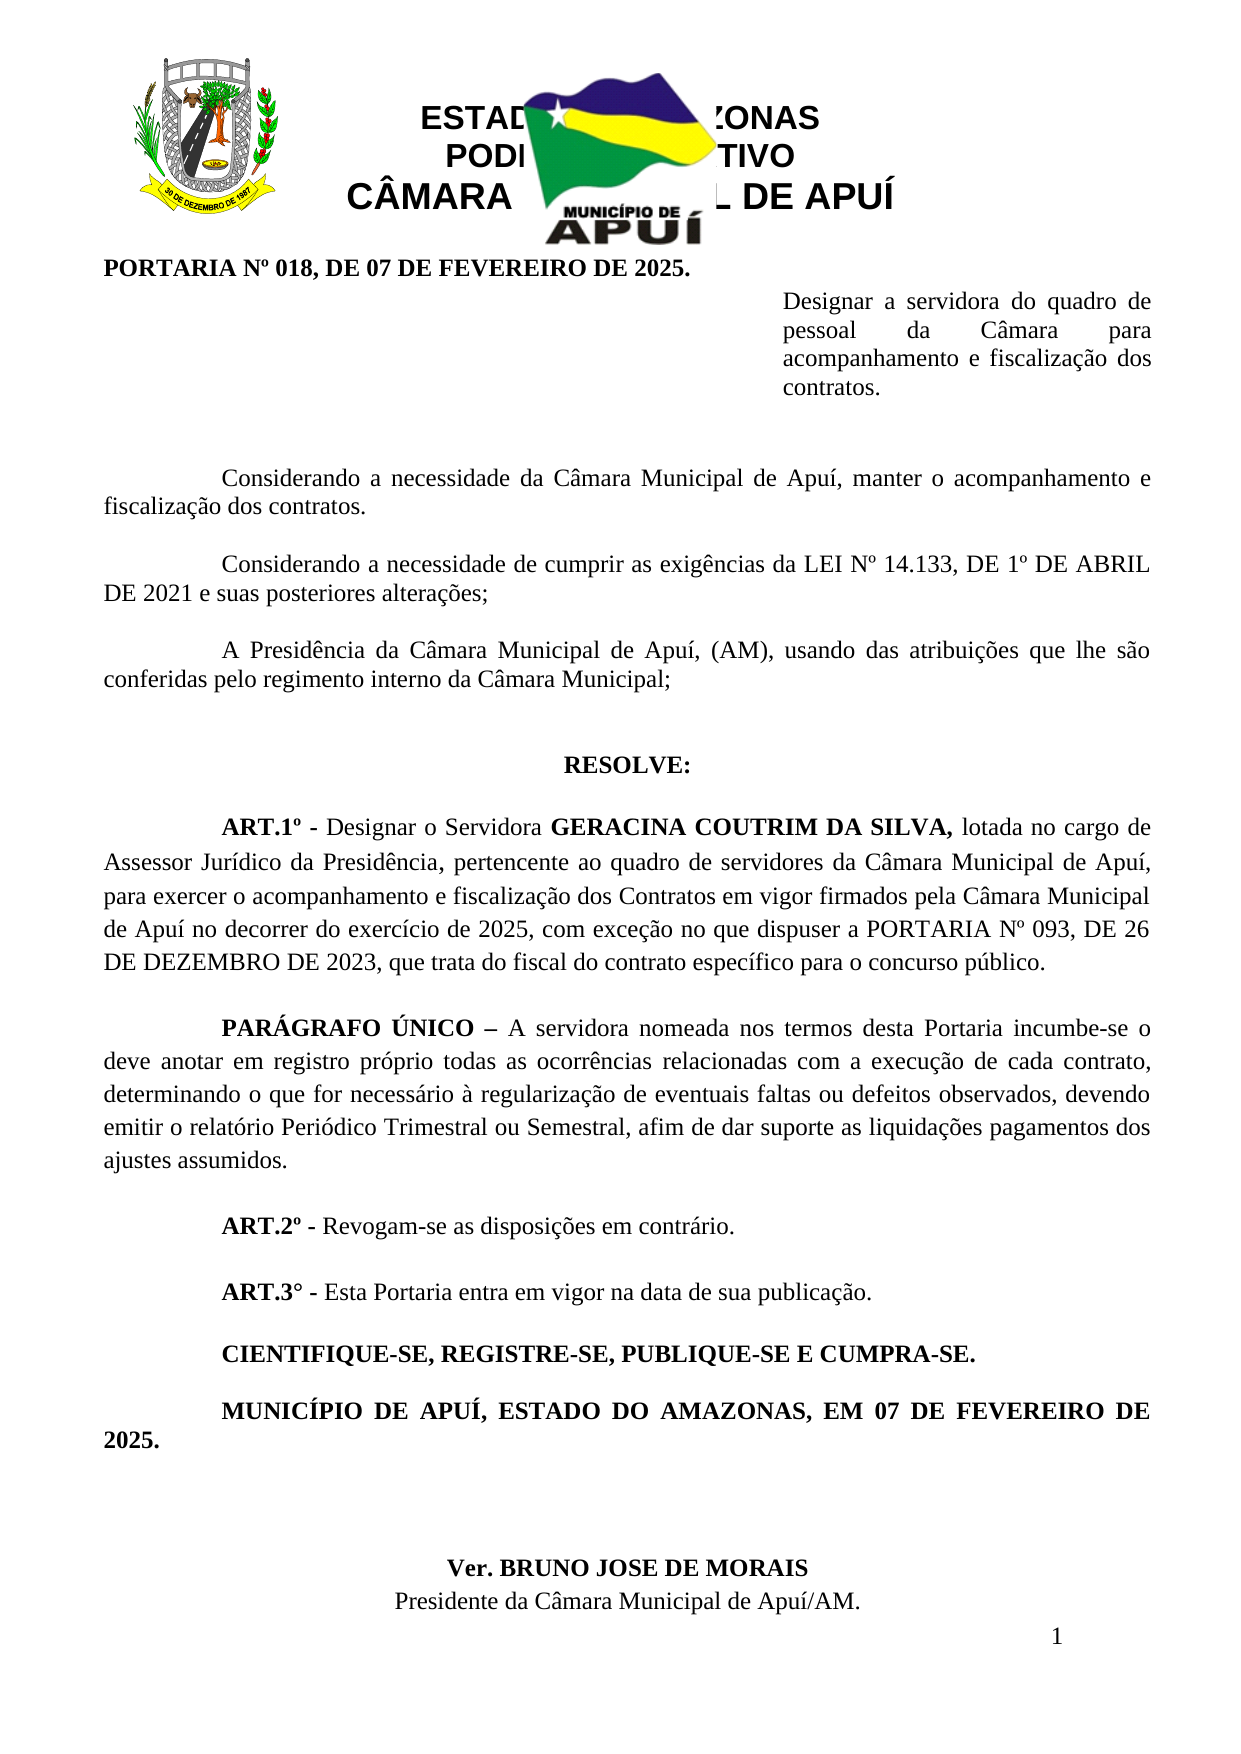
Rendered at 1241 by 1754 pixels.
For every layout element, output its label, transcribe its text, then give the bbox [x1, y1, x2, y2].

text MUNICÍPIO DE APUÍ, ESTADO DO AMAZONAS, EM 07 DE FEVEREIRO DE 2025. [103, 1396, 1152, 1454]
text Considerando a necessidade de cumprir as exigências da LEI Nº 14.133, DE 1º DE ABRIL DE 2021 e suas posteriores alterações; [103, 549, 1152, 606]
text CIENTIFIQUE-SE, REGISTRE-SE, PUBLIQUE-SE E CUMPRA-SE. [103, 1339, 1152, 1367]
text PARÁGRAFO ÚNICO – A servidora nomeada nos termos desta Portaria incumbe-se o deve anotar em registro próprio todas as ocorrências relacionadas com a execução de cada contrato, determinando o que for necessário à regularização de eventuais faltas ou defeitos observados, devendo emitir o relatório Periódico Trimestral ou Semestral, afim de dar suporte as liquidações pagamentos dos ajustes assumidos. [103, 1013, 1152, 1174]
text ART.3° - Esta Portaria entra em vigor na data de sua publicação. [103, 1277, 1152, 1306]
text ART.1º - Designar o Servidora GERACINA COUTRIM DA SILVA, lotada no cargo de Assessor Jurídico da Presidência, pertencente ao quadro de servidores da Câmara Municipal de Apuí, para exercer o acompanhamento e fiscalização dos Contratos em vigor firmados pela Câmara Municipal de Apuí no decorrer do exercício de 2025, com exceção no que dispuser a PORTARIA Nº 093, DE 26 DE DEZEMBRO DE 2023, que trata do fiscal do contrato específico para o concurso público. [103, 812, 1152, 976]
text Ver. BRUNO JOSE DE MORAIS [103, 1553, 1152, 1582]
text Presidente da Câmara Municipal de Apuí/AM. [103, 1586, 1152, 1614]
text RESOLVE: [103, 750, 1152, 779]
text PORTARIA Nº 018, DE 07 DE FEVEREIRO DE 2025. [103, 253, 1152, 282]
text Considerando a necessidade da Câmara Municipal de Apuí, manter o acompanhamento e fiscalização dos contratos. [103, 463, 1152, 520]
text ART.2º - Revogam-se as disposições em contrário. [103, 1211, 1152, 1240]
text A Presidência da Câmara Municipal de Apuí, (AM), usando das atribuições que lhe são conferidas pelo regimento interno da Câmara Municipal; [103, 635, 1152, 693]
text Designar a servidora do quadro de pessoal da Câmara para acompanhamento e fiscalização dos contratos. [783, 286, 1152, 401]
